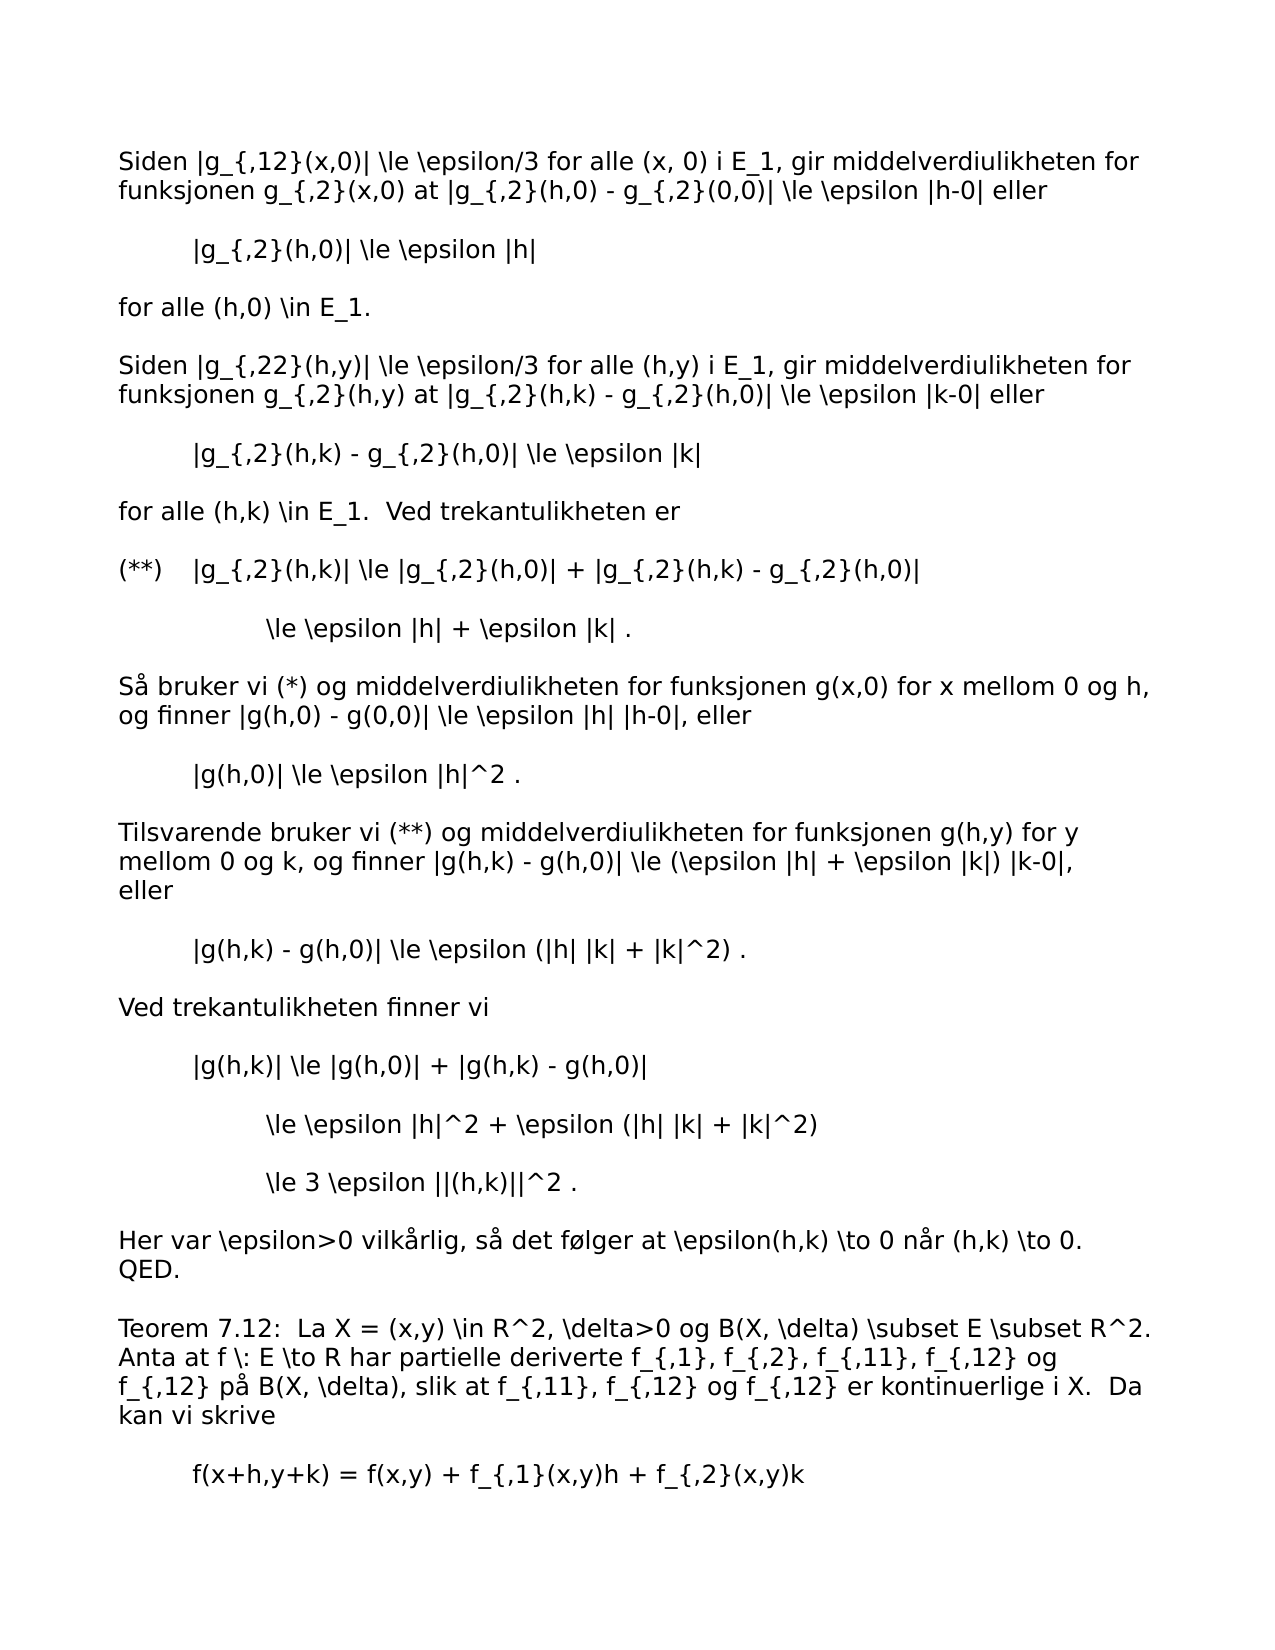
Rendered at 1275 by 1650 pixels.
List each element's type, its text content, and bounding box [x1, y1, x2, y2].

text Teorem 7.12: La X = (x,y) \in R^2, \delta>0 og B(X, \delta) \subset E \subset R^2. Anta at f \: E \to R har partielle deriverte f_{,1}, f_{,2}, f_{,11}, f_{,12} og f_{,12} på B(X, \delta), slik at f_{,11}, f_{,12} og f_{,12} er kontinuerlige i X. Da kan vi skrive [118, 1314, 1157, 1431]
text Siden |g_{,22}(h,y)| \le \epsilon/3 for alle (h,y) i E_1, gir middelverdiulikheten for funksjonen g_{,2}(h,y) at |g_{,2}(h,k) - g_{,2}(h,0)| \le \epsilon |k-0| eller [118, 351, 1157, 410]
text \le \epsilon |h| + \epsilon |k| . [118, 614, 1157, 643]
text |g_{,2}(h,0)| \le \epsilon |h| [118, 235, 1157, 264]
text eller [118, 876, 1157, 906]
text Ved trekantulikheten finner vi [118, 993, 1157, 1022]
text for alle (h,k) \in E_1. Ved trekantulikheten er [118, 497, 1157, 526]
text |g(h,k) - g(h,0)| \le \epsilon (|h| |k| + |k|^2) . [118, 935, 1157, 964]
text \le 3 \epsilon ||(h,k)||^2 . [118, 1168, 1157, 1197]
text f(x+h,y+k) = f(x,y) + f_{,1}(x,y)h + f_{,2}(x,y)k [118, 1460, 1157, 1489]
text \le \epsilon |h|^2 + \epsilon (|h| |k| + |k|^2) [118, 1110, 1157, 1139]
text |g(h,0)| \le \epsilon |h|^2 . [118, 760, 1157, 789]
text |g(h,k)| \le |g(h,0)| + |g(h,k) - g(h,0)| [118, 1051, 1157, 1081]
text |g_{,2}(h,k) - g_{,2}(h,0)| \le \epsilon |k| [118, 439, 1157, 468]
text Her var \epsilon>0 vilkårlig, så det følger at \epsilon(h,k) \to 0 når (h,k) \to 0. QED. [118, 1226, 1157, 1285]
text for alle (h,0) \in E_1. [118, 293, 1157, 322]
text Så bruker vi (*) og middelverdiulikheten for funksjonen g(x,0) for x mellom 0 og h, og finner |g(h,0) - g(0,0)| \le \epsilon |h| |h-0|, eller [118, 672, 1157, 731]
text Tilsvarende bruker vi (**) og middelverdiulikheten for funksjonen g(h,y) for y mellom 0 og k, og finner |g(h,k) - g(h,0)| \le (\epsilon |h| + \epsilon |k|) |k-0|, [118, 818, 1157, 876]
text Siden |g_{,12}(x,0)| \le \epsilon/3 for alle (x, 0) i E_1, gir middelverdiulikheten for funksjonen g_{,2}(x,0) at |g_{,2}(h,0) - g_{,2}(0,0)| \le \epsilon |h-0| eller [118, 147, 1157, 206]
text (**) |g_{,2}(h,k)| \le |g_{,2}(h,0)| + |g_{,2}(h,k) - g_{,2}(h,0)| [118, 556, 1157, 585]
